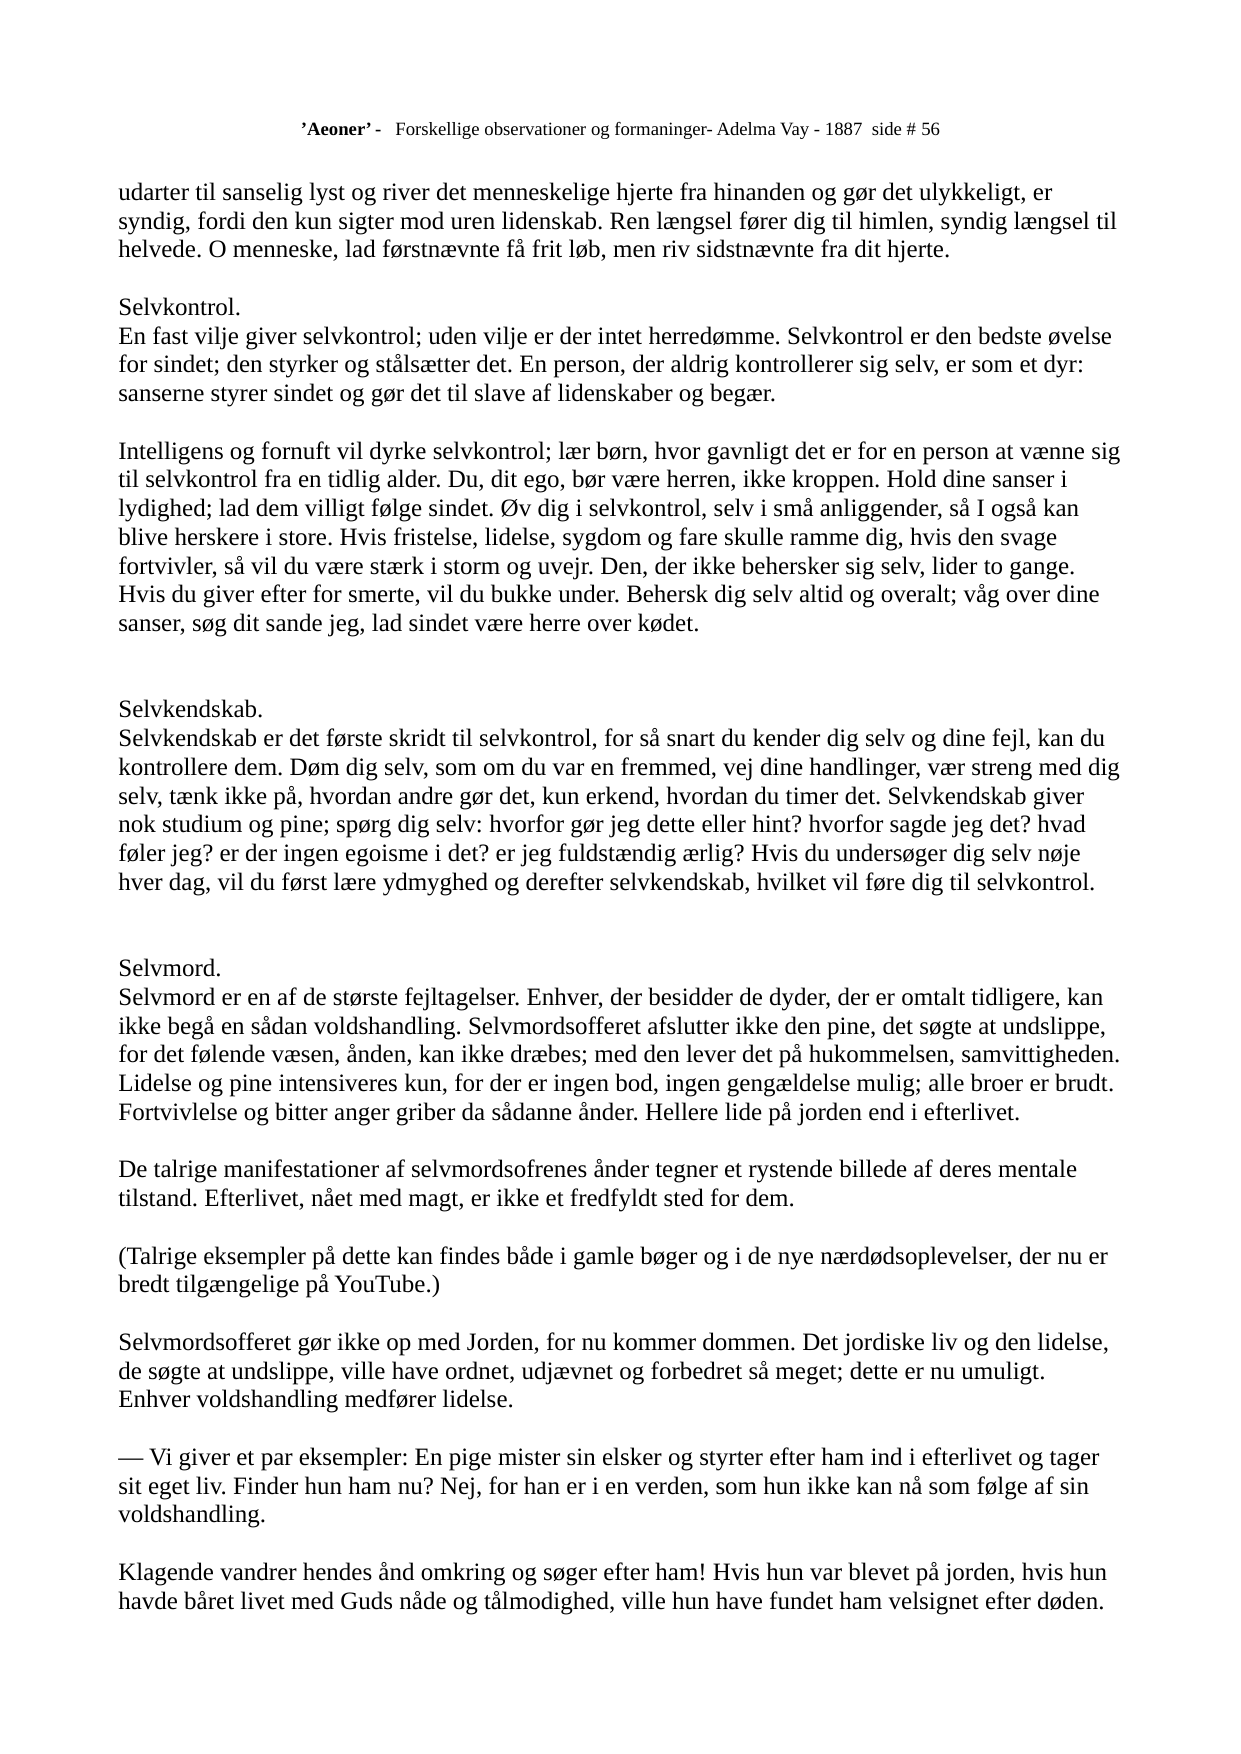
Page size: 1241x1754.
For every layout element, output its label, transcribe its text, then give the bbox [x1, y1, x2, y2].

text En fast vilje giver selvkontrol; uden vilje er der intet herredømme. Selvkontrol er den bedste øvelse for sindet; den styrker og stålsætter det. En person, der aldrig kontrollerer sig selv, er som et dyr: sanserne styrer sindet og gør det til slave af lidenskaber og begær. [118, 321, 1122, 407]
text — Vi giver et par eksempler: En pige mister sin elsker og styrter efter ham ind i efterlivet og tager sit eget liv. Finder hun ham nu? Nej, for han er i en verden, som hun ikke kan nå som følge af sin voldshandling. [118, 1442, 1122, 1528]
text Selvkendskab. [118, 694, 1122, 723]
text De talrige manifestationer af selvmordsofrenes ånder tegner et rystende billede af deres mentale tilstand. Efterlivet, nået med magt, er ikke et fredfyldt sted for dem. [118, 1154, 1122, 1212]
text Selvmord. [118, 953, 1122, 982]
text Intelligens og fornuft vil dyrke selvkontrol; lær børn, hvor gavnligt det er for en person at vænne sig til selvkontrol fra en tidlig alder. Du, dit ego, bør være herren, ikke kroppen. Hold dine sanser i lydighed; lad dem villigt følge sindet. Øv dig i selvkontrol, selv i små anliggender, så I også kan blive herskere i store. Hvis fristelse, lidelse, sygdom og fare skulle ramme dig, hvis den svage fortvivler, så vil du være stærk i storm og uvejr. Den, der ikke behersker sig selv, lider to gange. Hvis du giver efter for smerte, vil du bukke under. Behersk dig selv altid og overalt; våg over dine sanser, søg dit sande jeg, lad sindet være herre over kødet. [118, 436, 1122, 637]
text Selvmord er en af ​​de største fejltagelser. Enhver, der besidder de dyder, der er omtalt tidligere, kan ikke begå en sådan voldshandling. Selvmordsofferet afslutter ikke den pine, det søgte at undslippe, for det følende væsen, ånden, kan ikke dræbes; med den lever det på hukommelsen, samvittigheden. Lidelse og pine intensiveres kun, for der er ingen bod, ingen gengældelse mulig; alle broer er brudt. Fortvivlelse og bitter anger griber da sådanne ånder. Hellere lide på jorden end i efterlivet. [118, 982, 1122, 1126]
text Klagende vandrer hendes ånd omkring og søger efter ham! Hvis hun var blevet på jorden, hvis hun havde båret livet med Guds nåde og tålmodighed, ville hun have fundet ham velsignet efter døden. [118, 1557, 1122, 1614]
text Selvmordsofferet gør ikke op med Jorden, for nu kommer dommen. Det jordiske liv og den lidelse, de søgte at undslippe, ville have ordnet, udjævnet og forbedret så meget; dette er nu umuligt. Enhver voldshandling medfører lidelse. [118, 1327, 1122, 1413]
text Selvkontrol. [118, 292, 1122, 321]
text udarter til sanselig lyst og river det menneskelige hjerte fra hinanden og gør det ulykkeligt, er syndig, fordi den kun sigter mod uren lidenskab. Ren længsel fører dig til himlen, syndig længsel til helvede. O menneske, lad førstnævnte få frit løb, men riv sidstnævnte fra dit hjerte. [118, 177, 1122, 263]
text (Talrige eksempler på dette kan findes både i gamle bøger og i de nye nærdødsoplevelser, der nu er bredt tilgængelige på YouTube.) [118, 1241, 1122, 1298]
text Selvkendskab er det første skridt til selvkontrol, for så snart du kender dig selv og dine fejl, kan du kontrollere dem. Døm dig selv, som om du var en fremmed, vej dine handlinger, vær streng med dig selv, tænk ikke på, hvordan andre gør det, kun erkend, hvordan du timer det. Selvkendskab giver nok studium og pine; spørg dig selv: hvorfor gør jeg dette eller hint? hvorfor sagde jeg det? hvad føler jeg? er der ingen egoisme i det? er jeg fuldstændig ærlig? Hvis du undersøger dig selv nøje hver dag, vil du først lære ydmyghed og derefter selvkendskab, hvilket vil føre dig til selvkontrol. [118, 723, 1122, 896]
